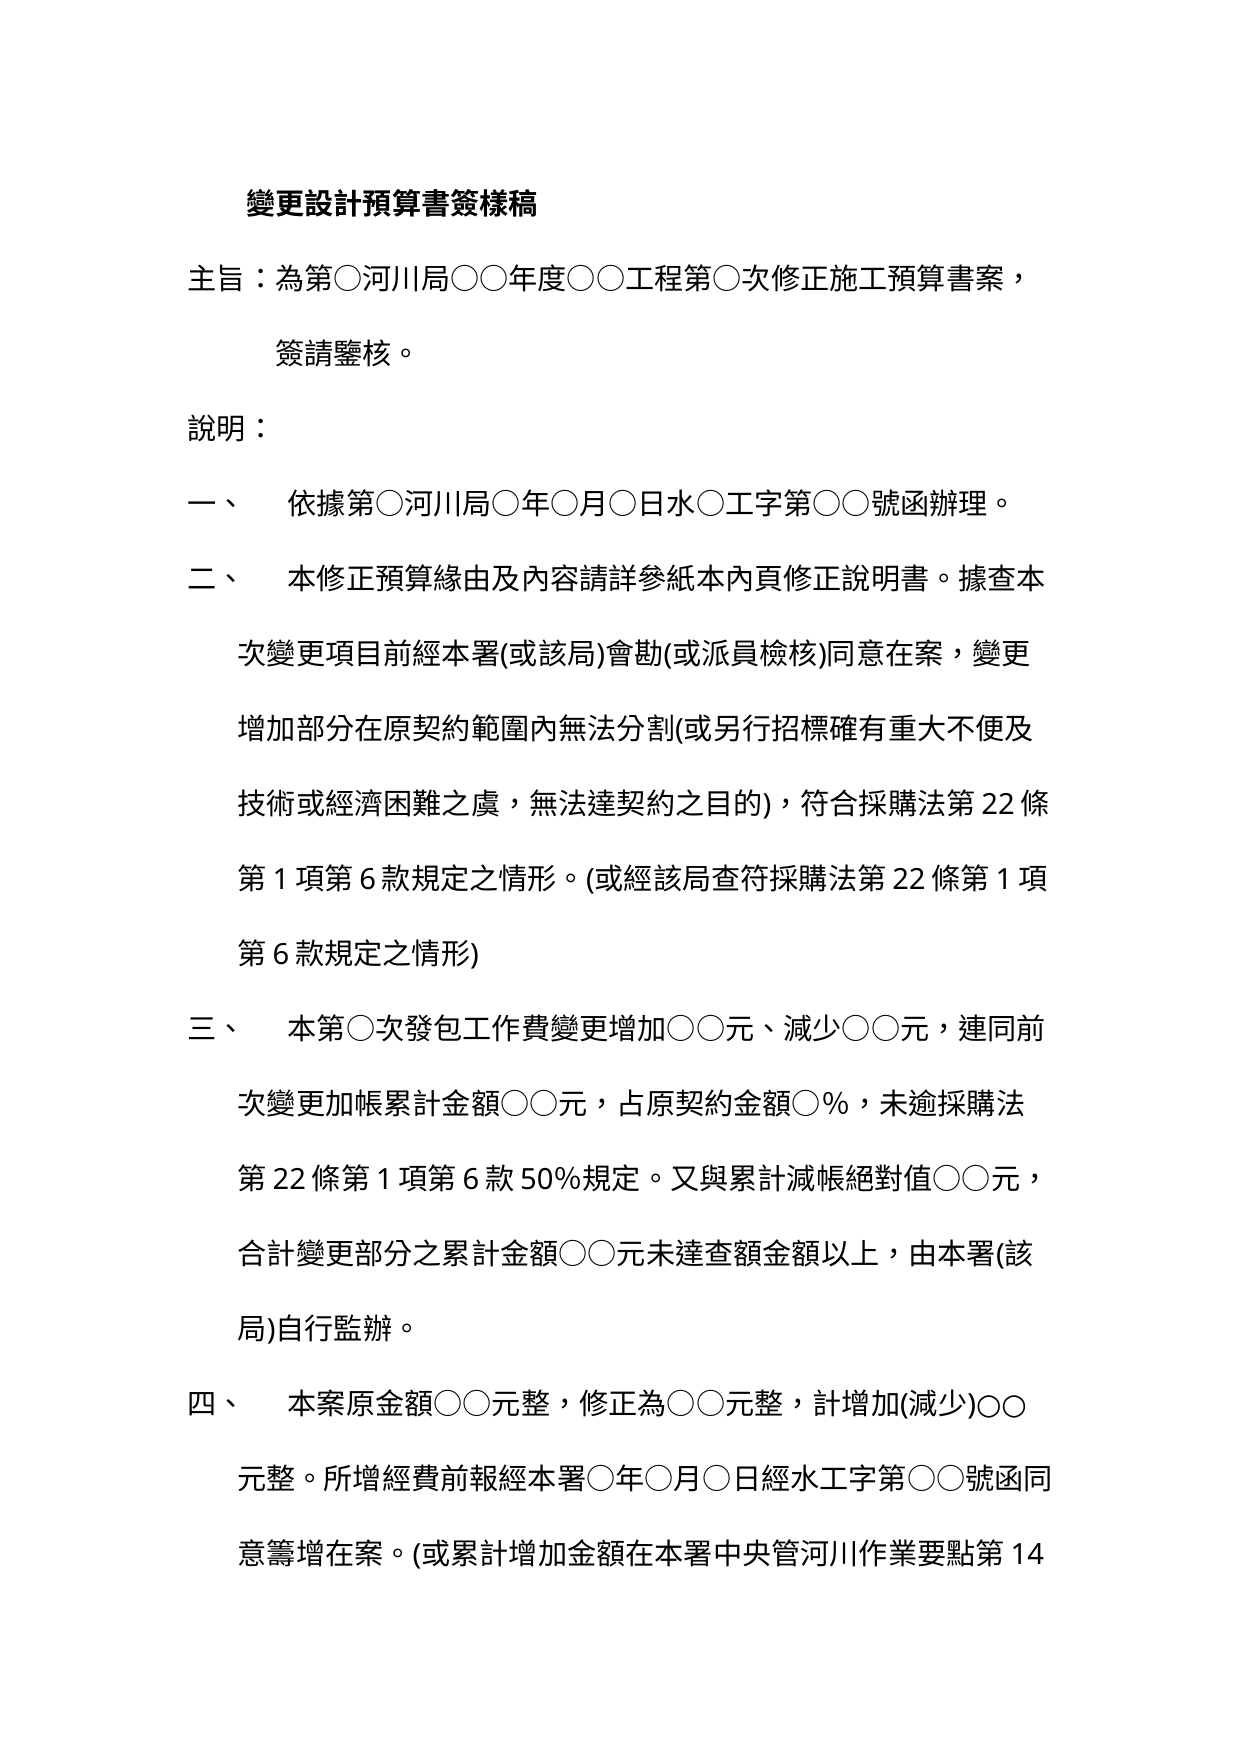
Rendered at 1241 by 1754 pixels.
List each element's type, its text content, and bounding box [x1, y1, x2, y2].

text 變更設計預算書簽樣稿 [187, 164, 1053, 239]
list 本第○次發包工作費變更增加○○元、減少○○元，連同前次變更加帳累計金額○○元，占原契約金額○％，未逾採購法第22條第1項第6款50％規定。又與累計減帳絕對值○○元，合計變更部分之累計金額○○元未達查額金額以上，由本署(該局)自行監辦。 [187, 989, 1053, 1364]
text 主旨：為第○河川局○○年度○○工程第○次修正施工預算書案，簽請鑒核。 [187, 239, 1053, 389]
list 依據第○河川局○年○月○日水○工字第○○號函辦理。 [187, 464, 1053, 539]
text 說明： [187, 389, 1053, 464]
list 本修正預算緣由及內容請詳參紙本內頁修正說明書。據查本次變更項目前經本署(或該局)會勘(或派員檢核)同意在案，變更增加部分在原契約範圍內無法分割(或另行招標確有重大不便及技術或經濟困難之虞，無法達契約之目的)，符合採購法第22條第1項第6款規定之情形。(或經該局查符採購法第22條第1項第6款規定之情形) [187, 539, 1053, 989]
list 本案原金額○○元整，修正為○○元整，計增加(減少)○○元整。所增經費前報經本署○年○月○日經水工字第○○號函同意籌增在案。(或累計增加金額在本署中央管河川作業要點第14 [187, 1364, 1053, 1589]
